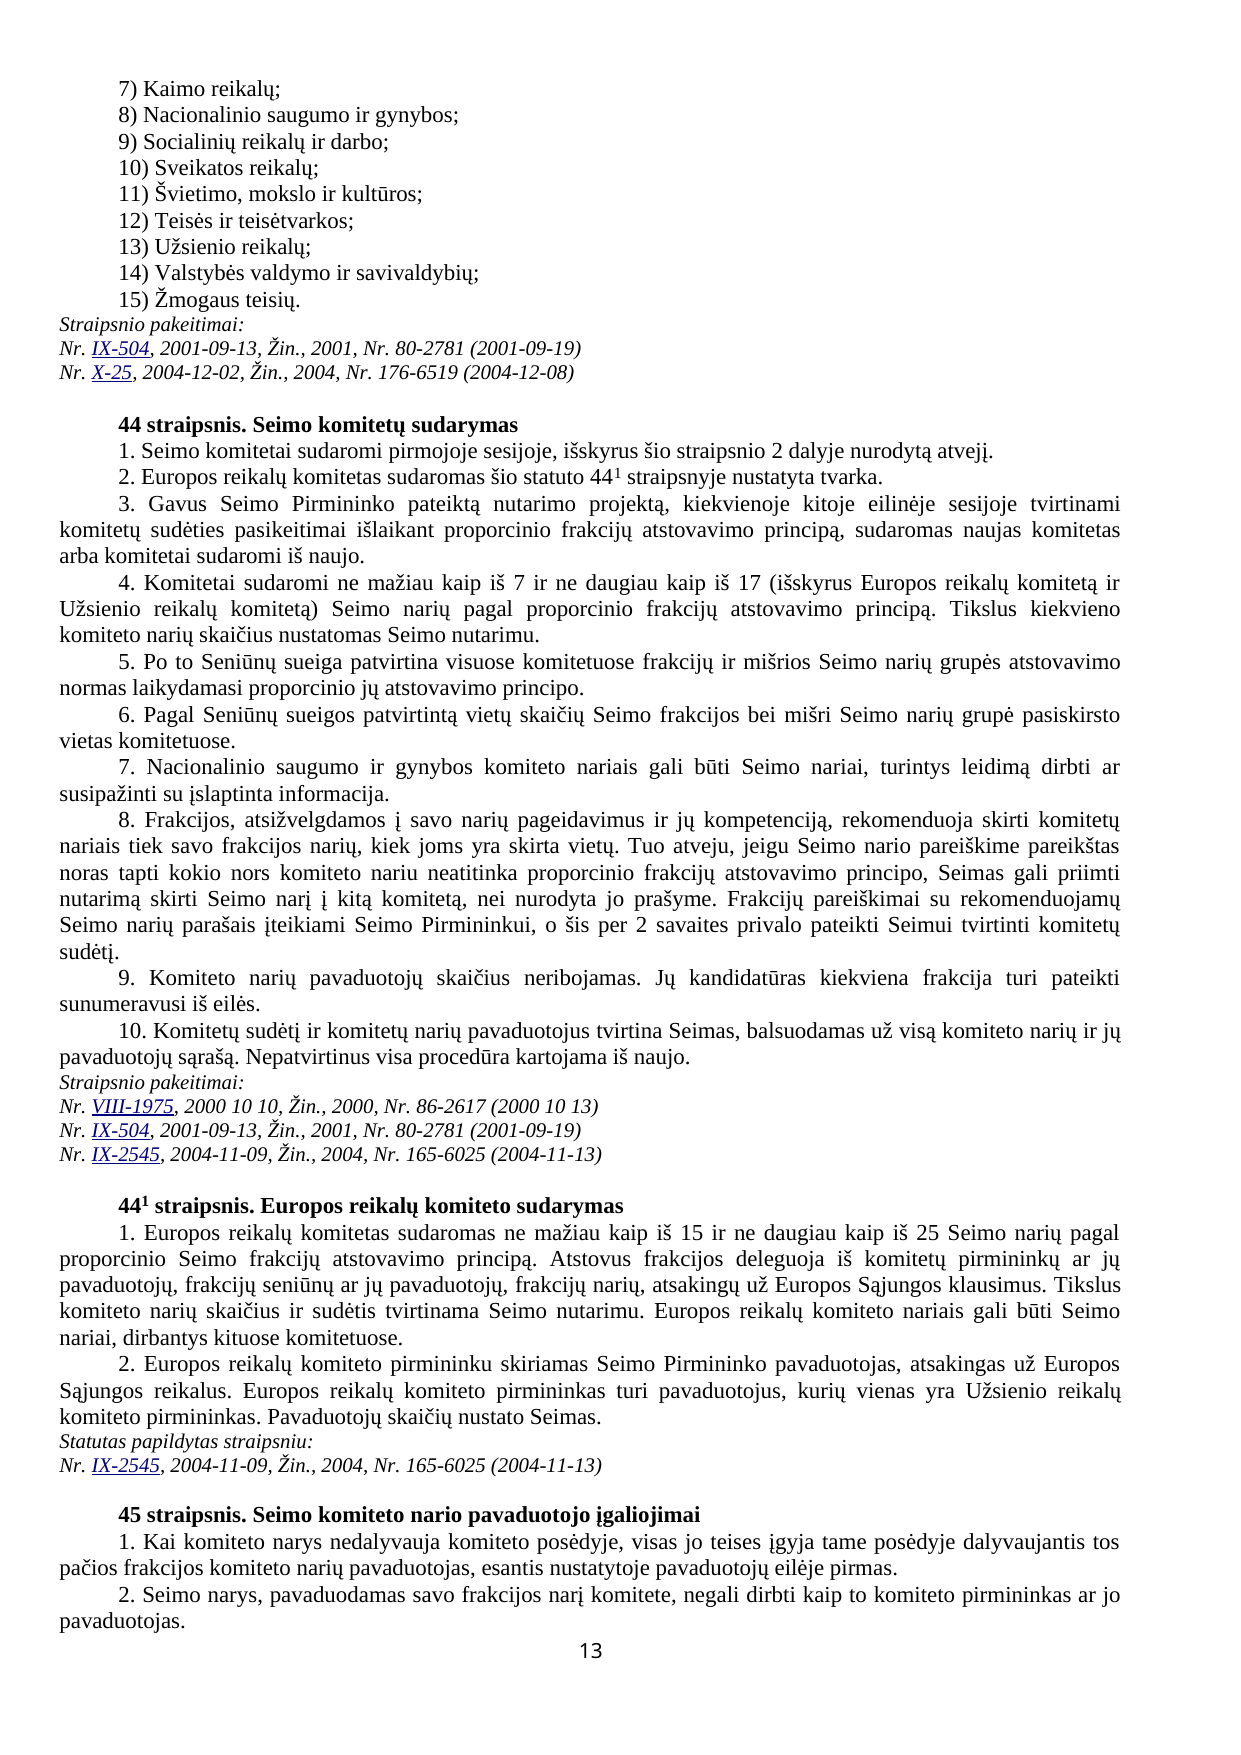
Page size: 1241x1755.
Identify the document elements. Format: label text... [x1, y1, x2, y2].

text Nr. IX-2545, 2004-11-09, Žin., 2004, Nr. 165-6025 (2004-11-13) [59, 1453, 1122, 1477]
text 8. Frakcijos, atsižvelgdamos į savo narių pageidavimus ir jų kompetenciją, rekomenduoja skirti komitetų nariais tiek savo frakcijos narių, kiek joms yra skirta vietų. Tuo atveju, jeigu Seimo nario pareiškime pareikštas noras tapti kokio nors komiteto nariu neatitinka proporcinio frakcijų atstovavimo principo, Seimas gali priimti nutarimą skirti Seimo narį į kitą komitetą, nei nurodyta jo prašyme. Frakcijų pareiškimai su rekomenduojamų Seimo narių parašais įteikiami Seimo Pirmininkui, o šis per 2 savaites privalo pateikti Seimui tvirtinti komitetų sudėtį. [59, 806, 1122, 964]
text Nr. X-25, 2004-12-02, Žin., 2004, Nr. 176-6519 (2004-12-08) [59, 360, 1122, 384]
text 12) Teisės ir teisėtvarkos; [59, 207, 1122, 233]
text 2. Europos reikalų komiteto pirmininku skiriamas Seimo Pirmininko pavaduotojas, atsakingas už Europos Sąjungos reikalus. Europos reikalų komiteto pirmininkas turi pavaduotojus, kurių vienas yra Užsienio reikalų komiteto pirmininkas. Pavaduotojų skaičių nustato Seimas. [59, 1350, 1122, 1429]
text 3. Gavus Seimo Pirmininko pateiktą nutarimo projektą, kiekvienoje kitoje eilinėje sesijoje tvirtinami komitetų sudėties pasikeitimai išlaikant proporcinio frakcijų atstovavimo principą, sudaromas naujas komitetas arba komitetai sudaromi iš naujo. [59, 490, 1122, 569]
text 10) Sveikatos reikalų; [59, 154, 1122, 180]
text 45 straipsnis. Seimo komiteto nario pavaduotojo įgaliojimai [59, 1502, 1122, 1528]
text 2. Europos reikalų komitetas sudaromas šio statuto 441 straipsnyje nustatyta tvarka. [59, 463, 1122, 490]
text 14) Valstybės valdymo ir savivaldybių; [59, 259, 1122, 286]
text 1. Europos reikalų komitetas sudaromas ne mažiau kaip iš 15 ir ne daugiau kaip iš 25 Seimo narių pagal proporcinio Seimo frakcijų atstovavimo principą. Atstovus frakcijos deleguoja iš komitetų pirmininkų ar jų pavaduotojų, frakcijų seniūnų ar jų pavaduotojų, frakcijų narių, atsakingų už Europos Sąjungos klausimus. Tikslus komiteto narių skaičius ir sudėtis tvirtinama Seimo nutarimu. Europos reikalų komiteto nariais gali būti Seimo nariai, dirbantys kituose komitetuose. [59, 1218, 1122, 1350]
text Nr. IX-504, 2001-09-13, Žin., 2001, Nr. 80-2781 (2001-09-19) [59, 1118, 1122, 1142]
text 13) Užsienio reikalų; [59, 233, 1122, 259]
text Straipsnio pakeitimai: [59, 312, 1122, 336]
text 9. Komiteto narių pavaduotojų skaičius neribojamas. Jų kandidatūras kiekviena frakcija turi pateikti sunumeravusi iš eilės. [59, 964, 1122, 1017]
text Nr. VIII-1975, 2000 10 10, Žin., 2000, Nr. 86-2617 (2000 10 13) [59, 1094, 1122, 1118]
text 7) Kaimo reikalų; [59, 75, 1122, 101]
text 1. Seimo komitetai sudaromi pirmojoje sesijoje, išskyrus šio straipsnio 2 dalyje nurodytą atvejį. [59, 437, 1122, 463]
text Straipsnio pakeitimai: [59, 1069, 1122, 1094]
text Statutas papildytas straipsniu: [59, 1429, 1122, 1453]
text 7. Nacionalinio saugumo ir gynybos komiteto nariais gali būti Seimo nariai, turintys leidimą dirbti ar susipažinti su įslaptinta informacija. [59, 753, 1122, 806]
text 4. Komitetai sudaromi ne mažiau kaip iš 7 ir ne daugiau kaip iš 17 (išskyrus Europos reikalų komitetą ir Užsienio reikalų komitetą) Seimo narių pagal proporcinio frakcijų atstovavimo principą. Tikslus kiekvieno komiteto narių skaičius nustatomas Seimo nutarimu. [59, 569, 1122, 648]
text 1. Kai komiteto narys nedalyvauja komiteto posėdyje, visas jo teises įgyja tame posėdyje dalyvaujantis tos pačios frakcijos komiteto narių pavaduotojas, esantis nustatytoje pavaduotojų eilėje pirmas. [59, 1528, 1122, 1581]
text Nr. IX-504, 2001-09-13, Žin., 2001, Nr. 80-2781 (2001-09-19) [59, 336, 1122, 360]
text Nr. IX-2545, 2004-11-09, Žin., 2004, Nr. 165-6025 (2004-11-13) [59, 1142, 1122, 1166]
text 8) Nacionalinio saugumo ir gynybos; [59, 101, 1122, 128]
text 11) Švietimo, mokslo ir kultūros; [59, 180, 1122, 207]
text 10. Komitetų sudėtį ir komitetų narių pavaduotojus tvirtina Seimas, balsuodamas už visą komiteto narių ir jų pavaduotojų sąrašą. Nepatvirtinus visa procedūra kartojama iš naujo. [59, 1017, 1122, 1069]
text 6. Pagal Seniūnų sueigos patvirtintą vietų skaičių Seimo frakcijos bei mišri Seimo narių grupė pasiskirsto vietas komitetuose. [59, 701, 1122, 753]
text 441 straipsnis. Europos reikalų komiteto sudarymas [59, 1192, 1122, 1218]
text 5. Po to Seniūnų sueiga patvirtina visuose komitetuose frakcijų ir mišrios Seimo narių grupės atstovavimo normas laikydamasi proporcinio jų atstovavimo principo. [59, 648, 1122, 701]
text 2. Seimo narys, pavaduodamas savo frakcijos narį komitete, negali dirbti kaip to komiteto pirmininkas ar jo pavaduotojas. [59, 1581, 1122, 1633]
text 44 straipsnis. Seimo komitetų sudarymas [59, 411, 1122, 437]
text 15) Žmogaus teisių. [59, 286, 1122, 312]
text 9) Socialinių reikalų ir darbo; [59, 128, 1122, 154]
